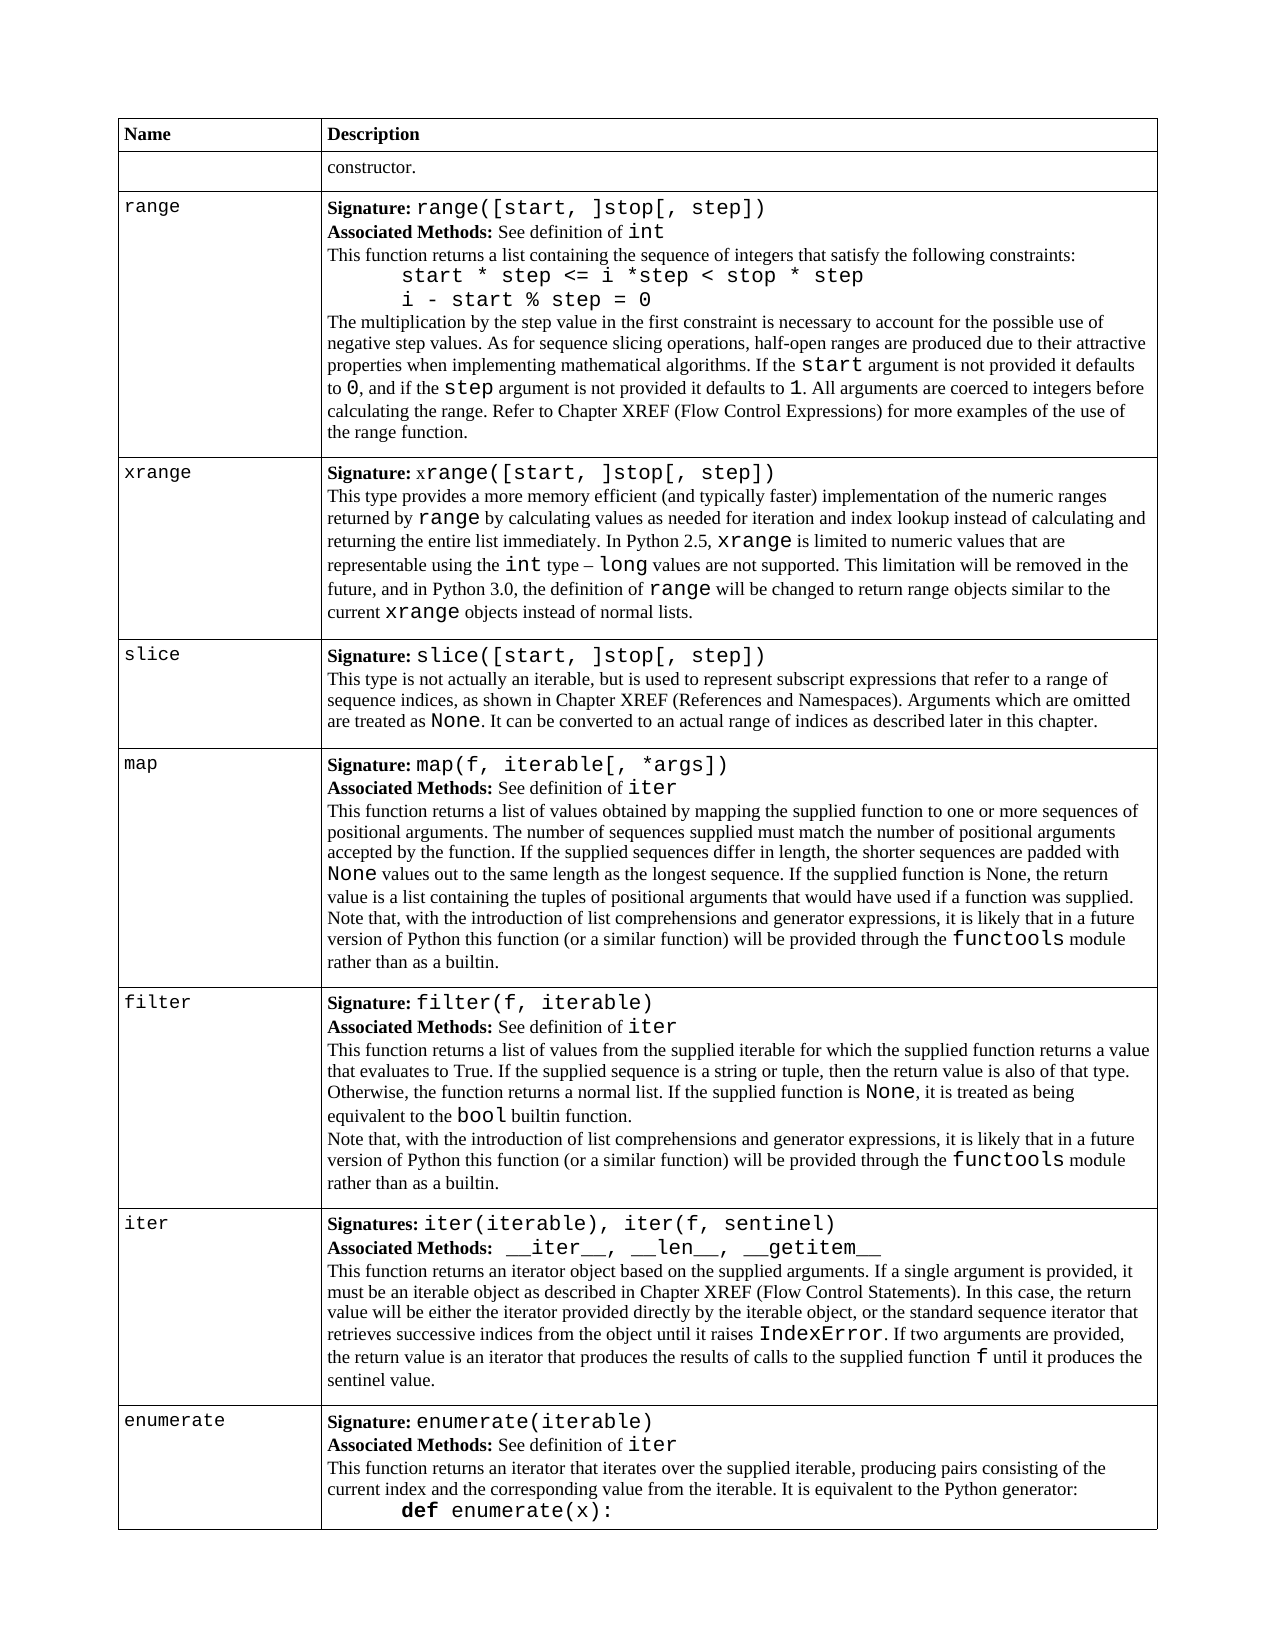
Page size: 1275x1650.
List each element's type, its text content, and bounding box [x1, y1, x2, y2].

table_cell Signature: slice([start, ]stop[, step]) This type is not actually an iterable, but is used to represent subscript expressions that refer to a range of sequence indices, as shown in Chapter XREF (References and Namespaces). Arguments which are omitted are treated as None. It can be converted to an actual range of indices as described later in this chapter. [322, 640, 1157, 748]
table_header Description [322, 119, 1157, 151]
table_header Name [119, 119, 321, 151]
table_cell Signatures: iter(iterable), iter(f, sentinel) Associated Methods: __iter__, __len__, __getitem__ This function returns an iterator object based on the supplied arguments. If a single argument is provided, it must be an iterable object as described in Chapter XREF (Flow Control Statements). In this case, the return value will be either the iterator provided directly by the iterable object, or the standard sequence iterator that retrieves successive indices from the object until it raises IndexError. If two arguments are provided, the return value is an iterator that produces the results of calls to the supplied function f until it produces the sentinel value. [322, 1209, 1157, 1405]
table_cell [119, 152, 321, 191]
table_cell range [119, 192, 321, 457]
table_cell Signature: filter(f, iterable) Associated Methods: See definition of iter This function returns a list of values from the supplied iterable for which the supplied function returns a value that evaluates to True. If the supplied sequence is a string or tuple, then the return value is also of that type. Otherwise, the function returns a normal list. If the supplied function is None, it is treated as being equivalent to the bool builtin function. Note that, with the introduction of list comprehensions and generator expressions, it is likely that in a future version of Python this function (or a similar function) will be provided through the functools module rather than as a builtin. [322, 988, 1157, 1208]
table_cell Signature: xrange([start, ]stop[, step]) This type provides a more memory efficient (and typically faster) implementation of the numeric ranges returned by range by calculating values as needed for iteration and index lookup instead of calculating and returning the entire list immediately. In Python 2.5, xrange is limited to numeric values that are representable using the int type – long values are not supported. This limitation will be removed in the future, and in Python 3.0, the definition of range will be changed to return range objects similar to the current xrange objects instead of normal lists. [322, 458, 1157, 639]
table_cell filter [119, 988, 321, 1208]
table_cell enumerate [119, 1406, 321, 1529]
table_cell xrange [119, 458, 321, 639]
table_cell iter [119, 1209, 321, 1405]
table_cell slice [119, 640, 321, 748]
table_cell Signature: range([start, ]stop[, step]) Associated Methods: See definition of int This function returns a list containing the sequence of integers that satisfy the following constraints: start * step <= i *step < stop * step i - start % step = 0 The multiplication by the step value in the first constraint is necessary to account for the possible use of negative step values. As for sequence slicing operations, half-open ranges are produced due to their attractive properties when implementing mathematical algorithms. If the start argument is not provided it defaults to 0, and if the step argument is not provided it defaults to 1. All arguments are coerced to integers before calculating the range. Refer to Chapter XREF (Flow Control Expressions) for more examples of the use of the range function. [322, 192, 1157, 457]
table_cell Signature: enumerate(iterable) Associated Methods: See definition of iter This function returns an iterator that iterates over the supplied iterable, producing pairs consisting of the current index and the corresponding value from the iterable. It is equivalent to the Python generator: def enumerate(x): [322, 1406, 1157, 1529]
table_cell Signature: map(f, iterable[, *args]) Associated Methods: See definition of iter This function returns a list of values obtained by mapping the supplied function to one or more sequences of positional arguments. The number of sequences supplied must match the number of positional arguments accepted by the function. If the supplied sequences differ in length, the shorter sequences are padded with None values out to the same length as the longest sequence. If the supplied function is None, the return value is a list containing the tuples of positional arguments that would have used if a function was supplied. Note that, with the introduction of list comprehensions and generator expressions, it is likely that in a future version of Python this function (or a similar function) will be provided through the functools module rather than as a builtin. [322, 749, 1157, 987]
table_cell map [119, 749, 321, 987]
table_cell constructor. [322, 152, 1157, 191]
